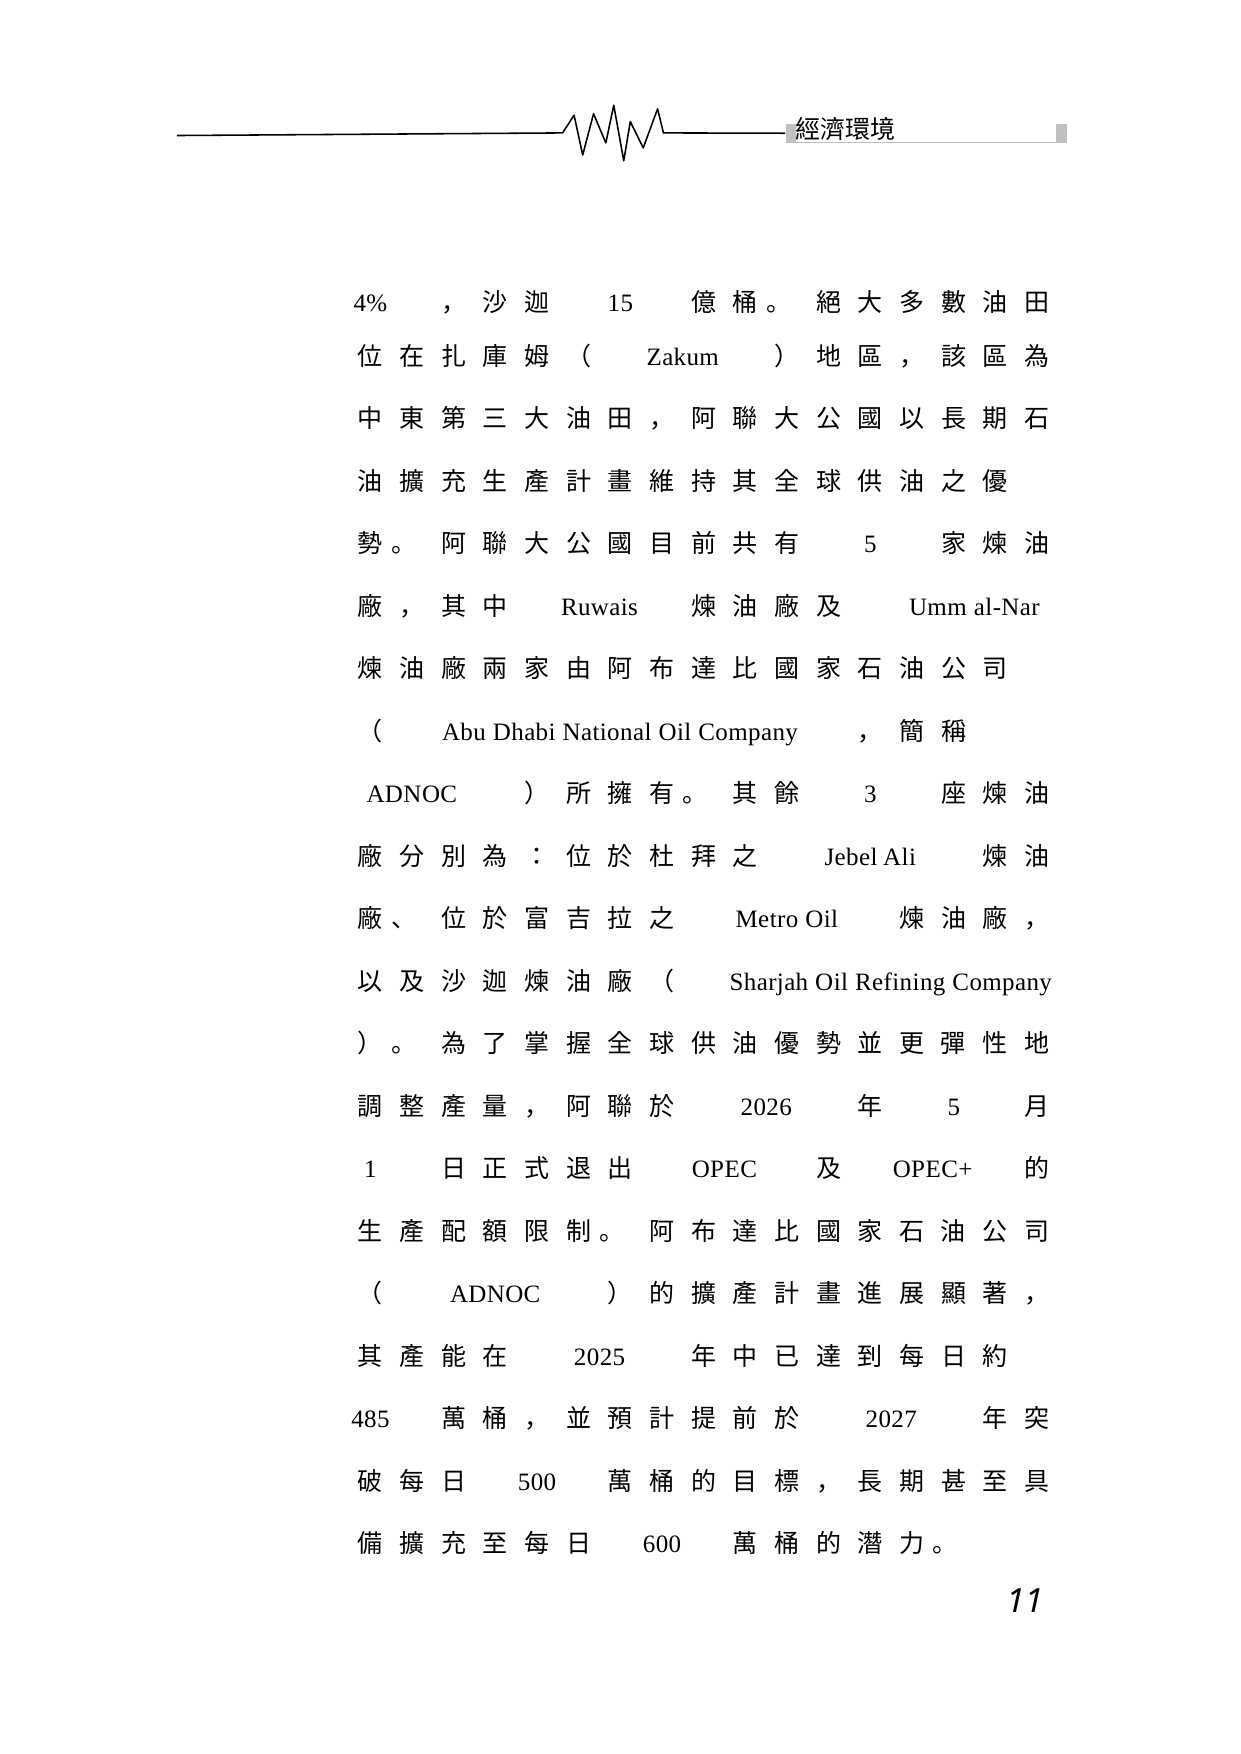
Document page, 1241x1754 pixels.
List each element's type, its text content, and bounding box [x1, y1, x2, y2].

text 4%，沙迦15億桶。絕大多數油田位在扎庫姆（Zakum）地區，該區為中東第三大油田，阿聯大公國以長期石油擴充生產計畫維持其全球供油之優勢。阿聯大公國目前共有5家煉油廠，其中Ruwais煉油廠及Umm al-Nar煉油廠兩家由阿布達比國家石油公司（Abu Dhabi National Oil Company，簡稱ADNOC）所擁有。其餘3座煉油廠分別為：位於杜拜之Jebel Ali煉油廠、位於富吉拉之Metro Oil煉油廠，以及沙迦煉油廠（Sharjah Oil Refining Company）。為了掌握全球供油優勢並更彈性地調整產量，阿聯於2026年5月1日正式退出OPEC及OPEC+的生產配額限制。阿布達比國家石油公司（ADNOC）的擴產計畫進展顯著，其產能在2025年中已達到每日約485萬桶，並預計提前於2027年突破每日500萬桶的目標，長期甚至具備擴充至每日600萬桶的潛力。 [281, 250, 1058, 1563]
